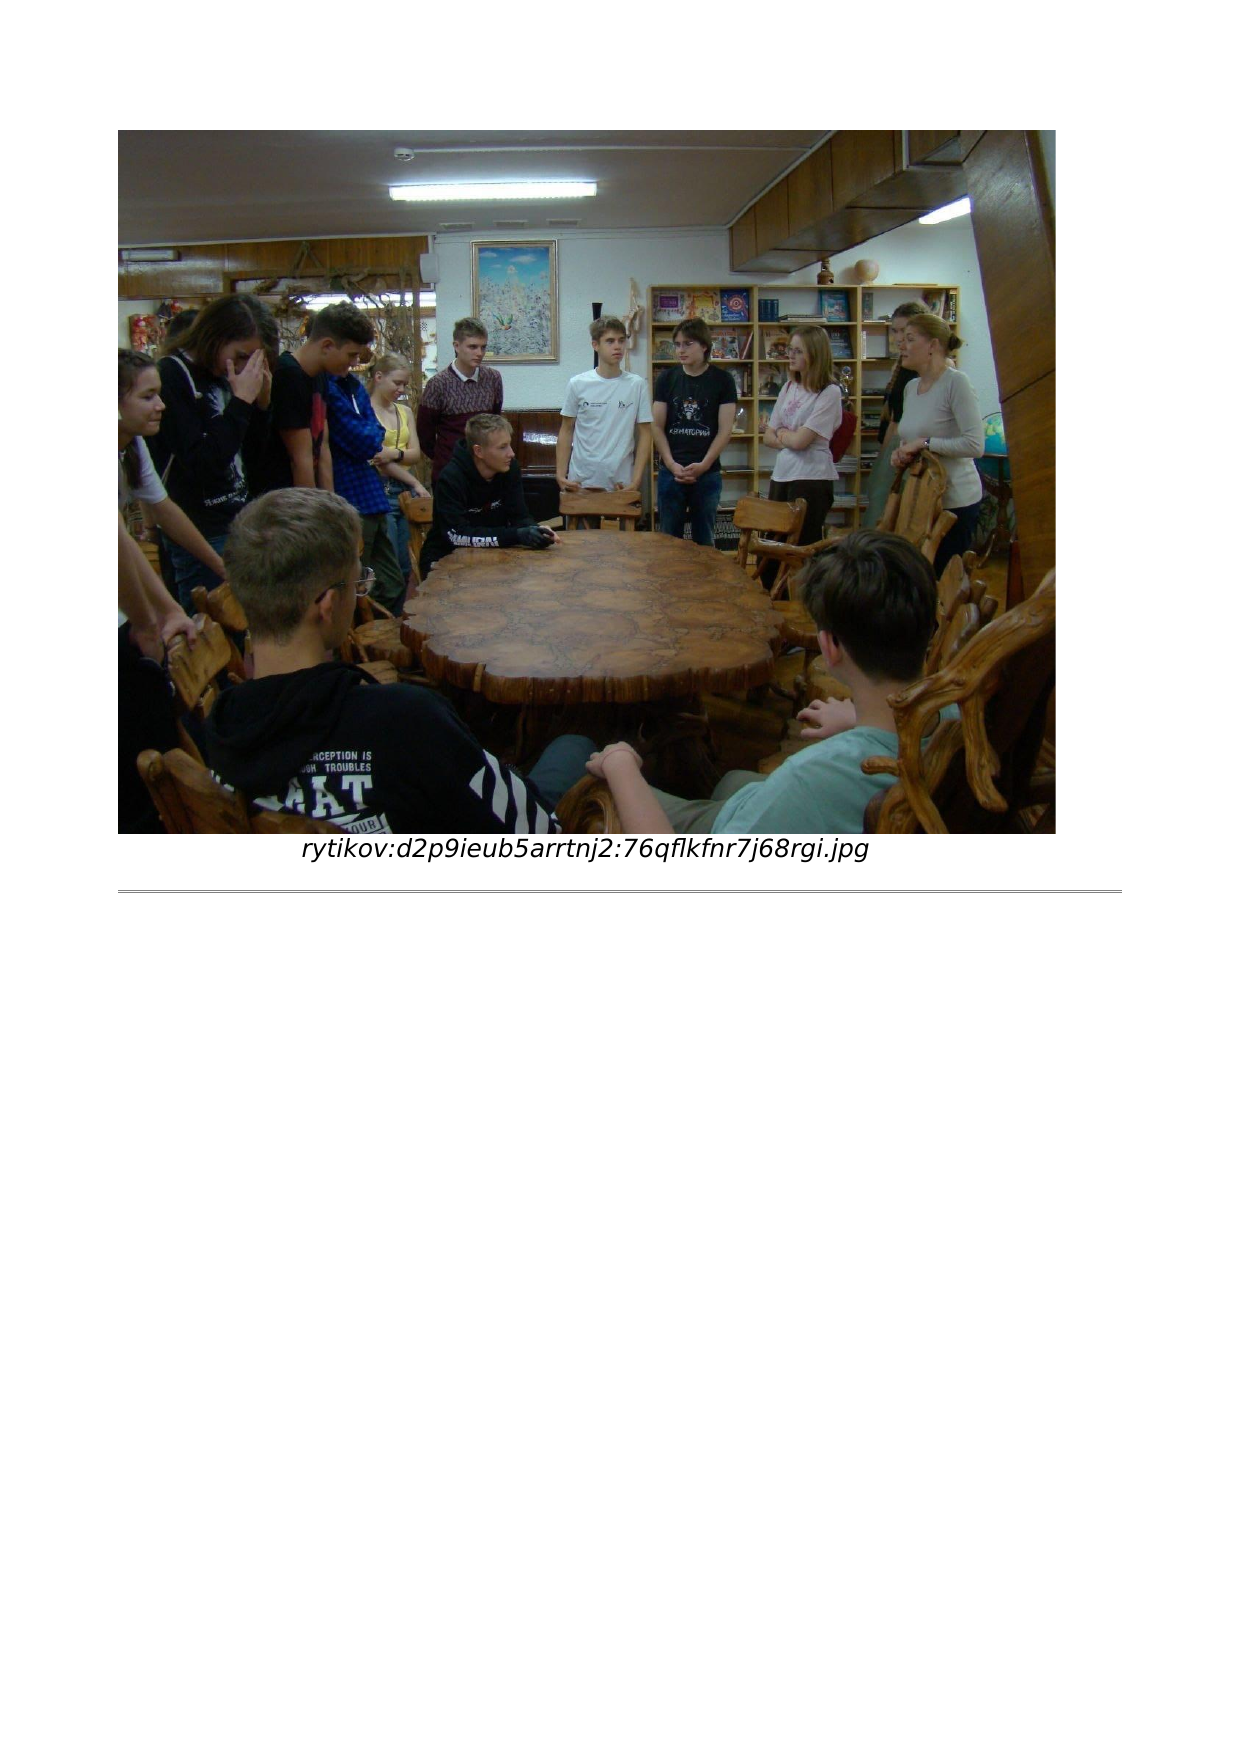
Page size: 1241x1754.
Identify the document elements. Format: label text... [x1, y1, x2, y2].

picture [118, 130, 1056, 834]
text rytikov:d2p9ieub5arrtnj2:76qflkfnr7j68rgi.jpg [118, 834, 1056, 863]
